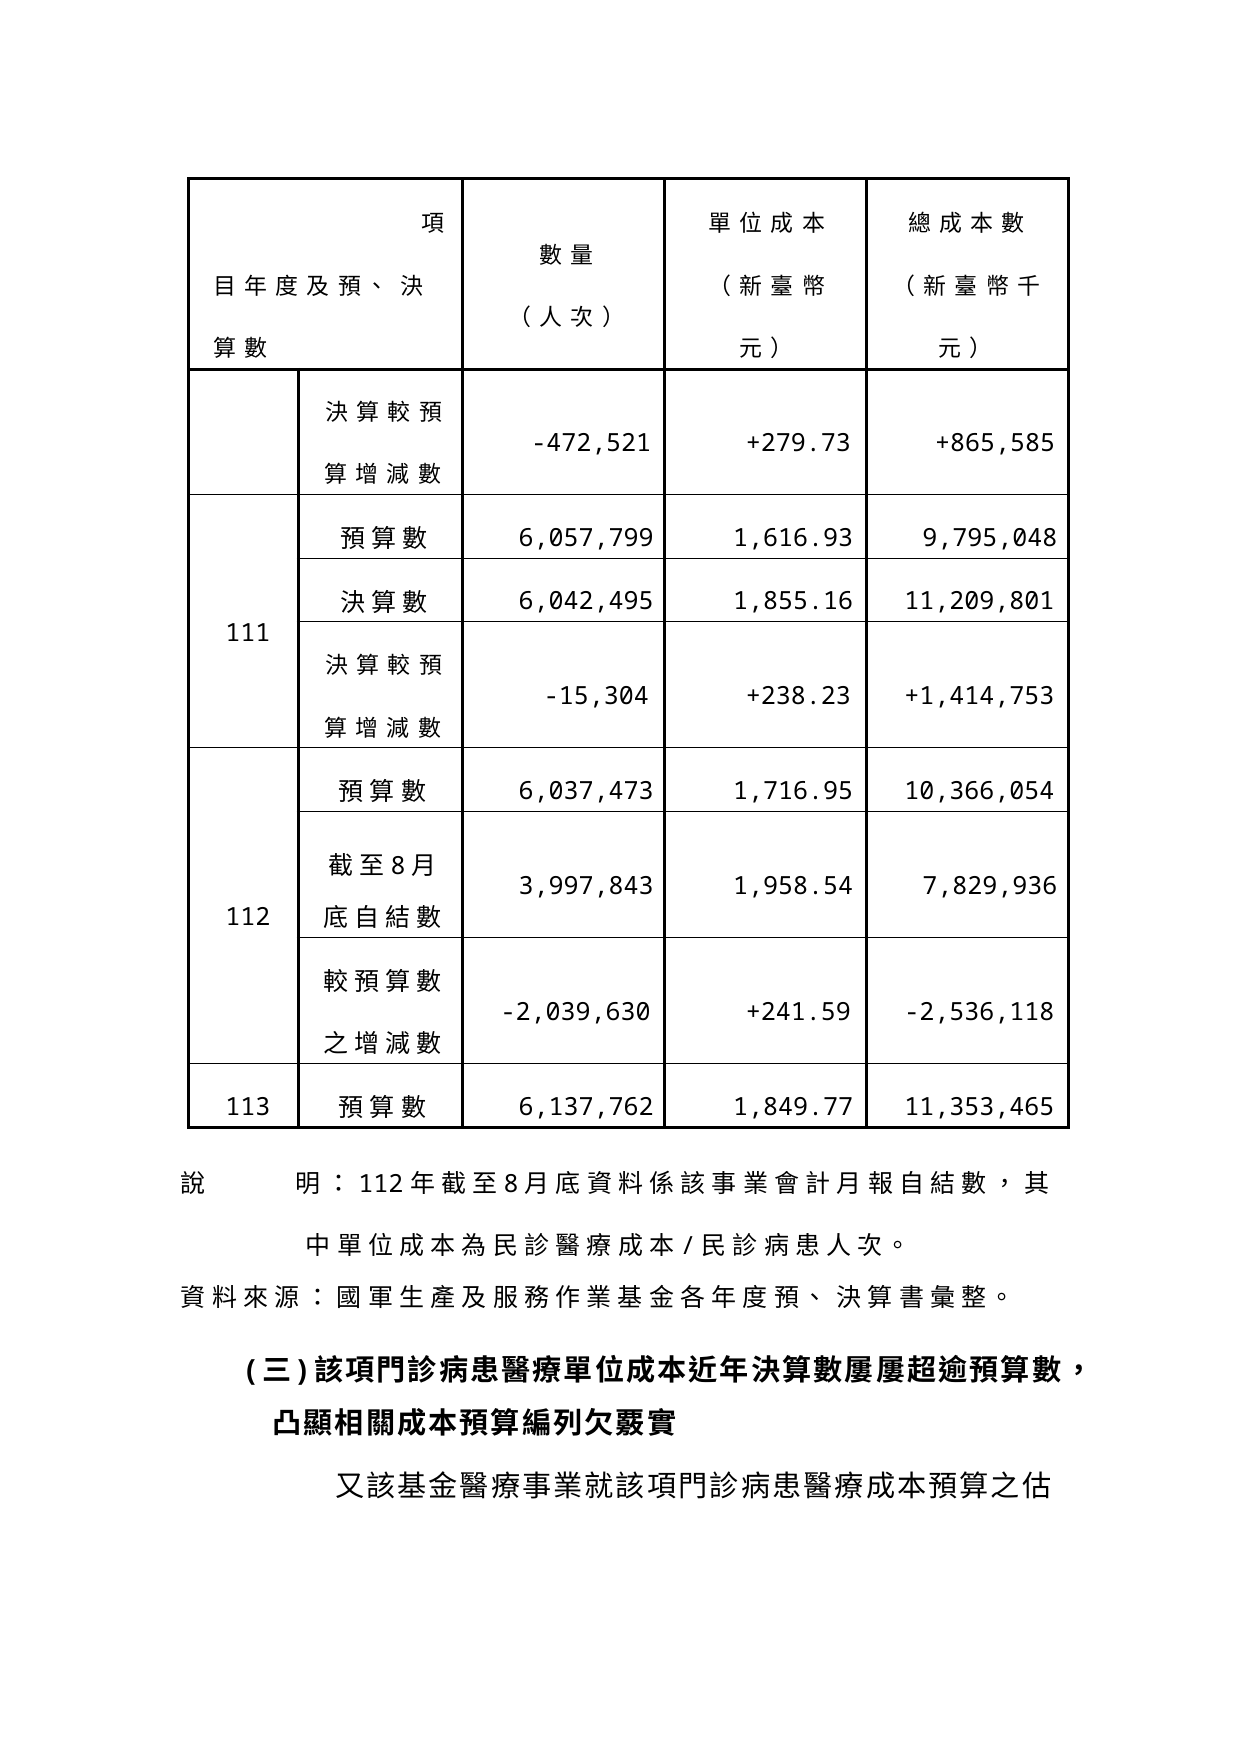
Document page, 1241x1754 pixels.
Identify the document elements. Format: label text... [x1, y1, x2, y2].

table_cell 1,958.54 [666, 812, 865, 937]
table_cell -2,536,118 [868, 938, 1067, 1063]
table_cell 預算數 [300, 1064, 461, 1126]
table_cell 預算數 [300, 748, 461, 811]
table_cell -472,521 [464, 371, 663, 494]
table_cell 3,997,843 [464, 812, 663, 937]
table_cell +865,585 [868, 371, 1067, 494]
table_cell +238.23 [666, 622, 865, 747]
table_cell +279.73 [666, 371, 865, 494]
table_cell -2,039,630 [464, 938, 663, 1063]
text 資料來源：國軍生產及服務作業基金各年度預、決算書彙整。 [175, 1254, 1063, 1317]
table_cell 6,042,495 [464, 559, 663, 621]
table_cell 10,366,054 [868, 748, 1067, 811]
table_cell 決算較預算增減數 [300, 371, 461, 494]
table_cell 1,716.95 [666, 748, 865, 811]
table_cell 6,137,762 [464, 1064, 663, 1126]
table_cell 較預算數之增減數 [300, 938, 461, 1063]
table_cell 9,795,048 [868, 495, 1067, 557]
table_cell [190, 371, 297, 494]
table_cell 1,616.93 [666, 495, 865, 557]
table_cell 決算數 [300, 559, 461, 621]
table_cell 11,353,465 [868, 1064, 1067, 1126]
table_header 數量 （人次） [464, 180, 663, 368]
table_cell 6,037,473 [464, 748, 663, 811]
table_cell 6,057,799 [464, 495, 663, 557]
table_cell 1,855.16 [666, 559, 865, 621]
table_cell 7,829,936 [868, 812, 1067, 937]
table_cell 113 [190, 1064, 297, 1126]
table_cell 11,209,801 [868, 559, 1067, 621]
table_header 總成本數 （新臺幣千元） [868, 180, 1067, 368]
table_cell 112 [190, 748, 297, 1063]
text (三)該項門診病患醫療單位成本近年決算數屢屢超逾預算數，凸顯相關成本預算編列欠覈實 [236, 1317, 1063, 1442]
table_cell -15,304 [464, 622, 663, 747]
table_cell 1,849.77 [666, 1064, 865, 1126]
table_header 項目年度及預、決算數 [190, 180, 461, 368]
table_cell +241.59 [666, 938, 865, 1063]
text 說 明：112年截至8月底資料係該事業會計月報自結數，其中單位成本為民診醫療成本/民診病患人次。 [175, 1129, 1063, 1254]
table_cell 決算較預算增減數 [300, 622, 461, 747]
text 又該基金醫療事業就該項門診病患醫療成本預算之估 [266, 1442, 1063, 1504]
table_cell 預算數 [300, 495, 461, 557]
table_cell 111 [190, 495, 297, 747]
table_header 單位成本 （新臺幣元） [666, 180, 865, 368]
table_cell 截至8月底自結數 [300, 812, 461, 937]
table_cell +1,414,753 [868, 622, 1067, 747]
